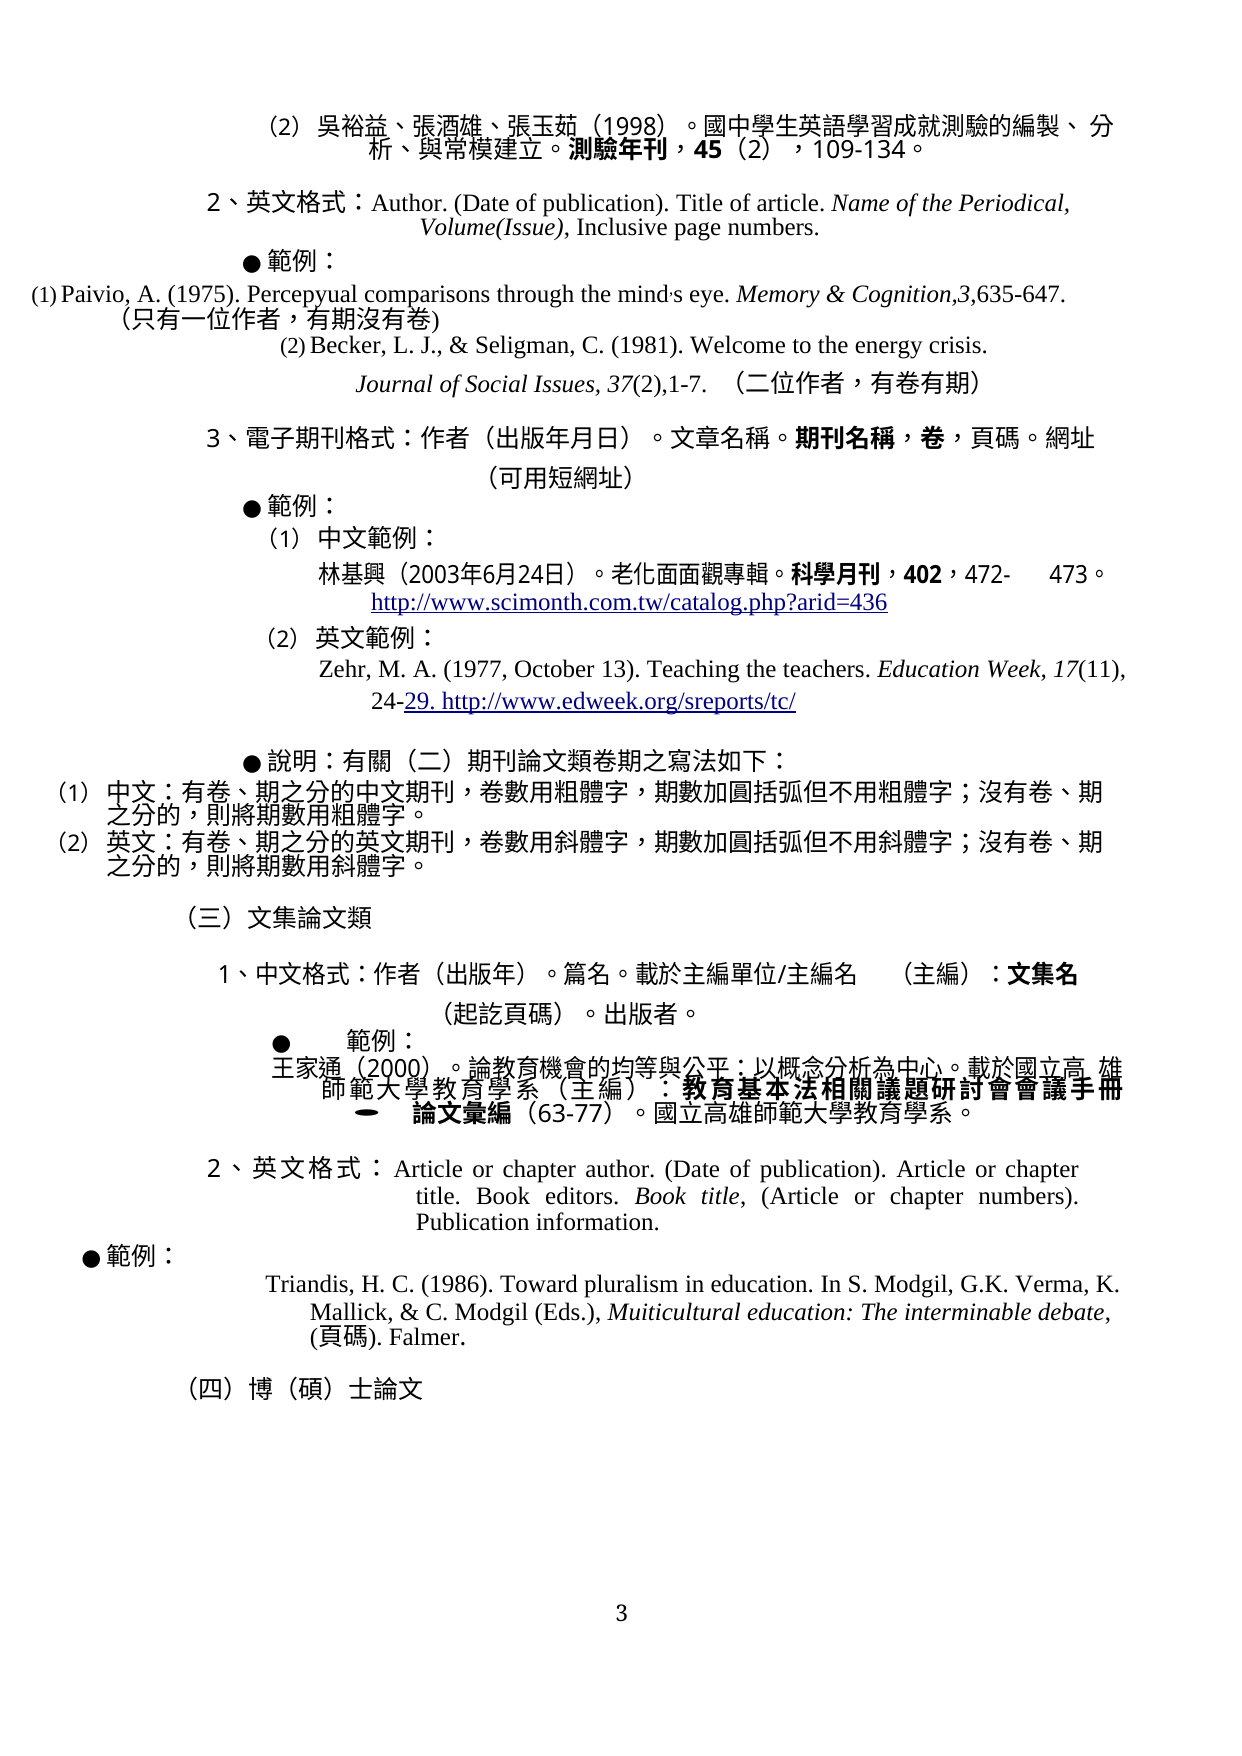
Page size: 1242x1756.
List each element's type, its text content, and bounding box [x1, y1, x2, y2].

text Triandis, H. C. (1986). Toward pluralism in education. In S. Modgil, G.K. Verma, K. [265, 1273, 1171, 1298]
text 2、英文格式：Author. (Date of publication). Title of article. Name of the Periodical, Volume(Issue), Inclusive page numbers. [206, 188, 1171, 241]
list 吳裕益、張酒雄、張玉茹（1998）。國中學生英語學習成就測驗的編製、 分析、與常模建立。測驗年刊，45（2），109-134。 [255, 115, 1115, 166]
list Becker, L. J., & Seligman, C. (1981). Welcome to the energy crisis. [280, 336, 1171, 358]
text 24-29. http://www.edweek.org/sreports/tc/ [371, 686, 1171, 715]
list 中文：有卷、期之分的中文期刊，卷數用粗體字，期數加圓括弧但不用粗體字；沒有卷、期之分的，則將期數用粗體字。 [44, 781, 1117, 832]
list 中文範例： [256, 521, 1171, 553]
text http://www.scimonth.com.tw/catalog.php?arid=436 [371, 591, 1171, 615]
text Journal of Social Issues, 37(2),1-7. （二位作者，有卷有期） [355, 358, 1171, 402]
text 3、電子期刊格式：作者（出版年月日）。文章名稱。期刊名稱，卷，頁碼。網址 [204, 416, 1098, 456]
text 林基興（2003年6月24日）。老化面面觀專輯。科學月刊，402，472- 473。 [318, 553, 1171, 591]
list 範例： [242, 241, 1171, 278]
list 範例： [242, 495, 1171, 521]
text （三）文集論文類 [172, 898, 1171, 934]
text 2、英文格式：Article or chapter author. (Date of publication). Article or chapter title. Book editors. Book title, (Article or chapter numbers). Publication information. [207, 1152, 1079, 1236]
text （可用短網址） [117, 456, 1004, 495]
list 英文範例： [253, 615, 1171, 656]
list 說明：有關（二）期刊論文類卷期之寫法如下： [242, 739, 1171, 778]
list 英文：有卷、期之分的英文期刊，卷數用斜體字，期數加圓括弧但不用斜體字；沒有卷、期之分的，則將期數用斜體字。 [44, 832, 1117, 882]
text 王家通（2000）。論教育機會的均等與公平：以概念分析為中心。載於國立高 雄師範大學教育學系（主編）：教育基本法相關議題研討會會議手冊‧論文彙編（63-77）。國立高雄師範大學教育學系。 [271, 1058, 1124, 1129]
list 範例： [81, 1236, 1171, 1273]
text 1、中文格式：作者（出版年）。篇名。載於主編單位/主編名 （主編）：文集名 [218, 952, 1171, 992]
text Zehr, M. A. (1977, October 13). Teaching the teachers. Education Week, 17(11), [318, 656, 1171, 683]
text （起訖頁碼）。出版者。 [428, 992, 1171, 1031]
text Mallick, & C. Modgil (Eds.), Muiticultural education: The interminable debate, (頁碼). Falmer. [309, 1303, 1113, 1352]
text （四）博（碩）士論文 [174, 1369, 1171, 1406]
list Paivio, A. (1975). Percepyual comparisons through the mind,s eye. Memory & Cognition,3,635-647. （只有一位作者，有期沒有卷) [31, 280, 1096, 336]
list 範例： [271, 1031, 1171, 1056]
